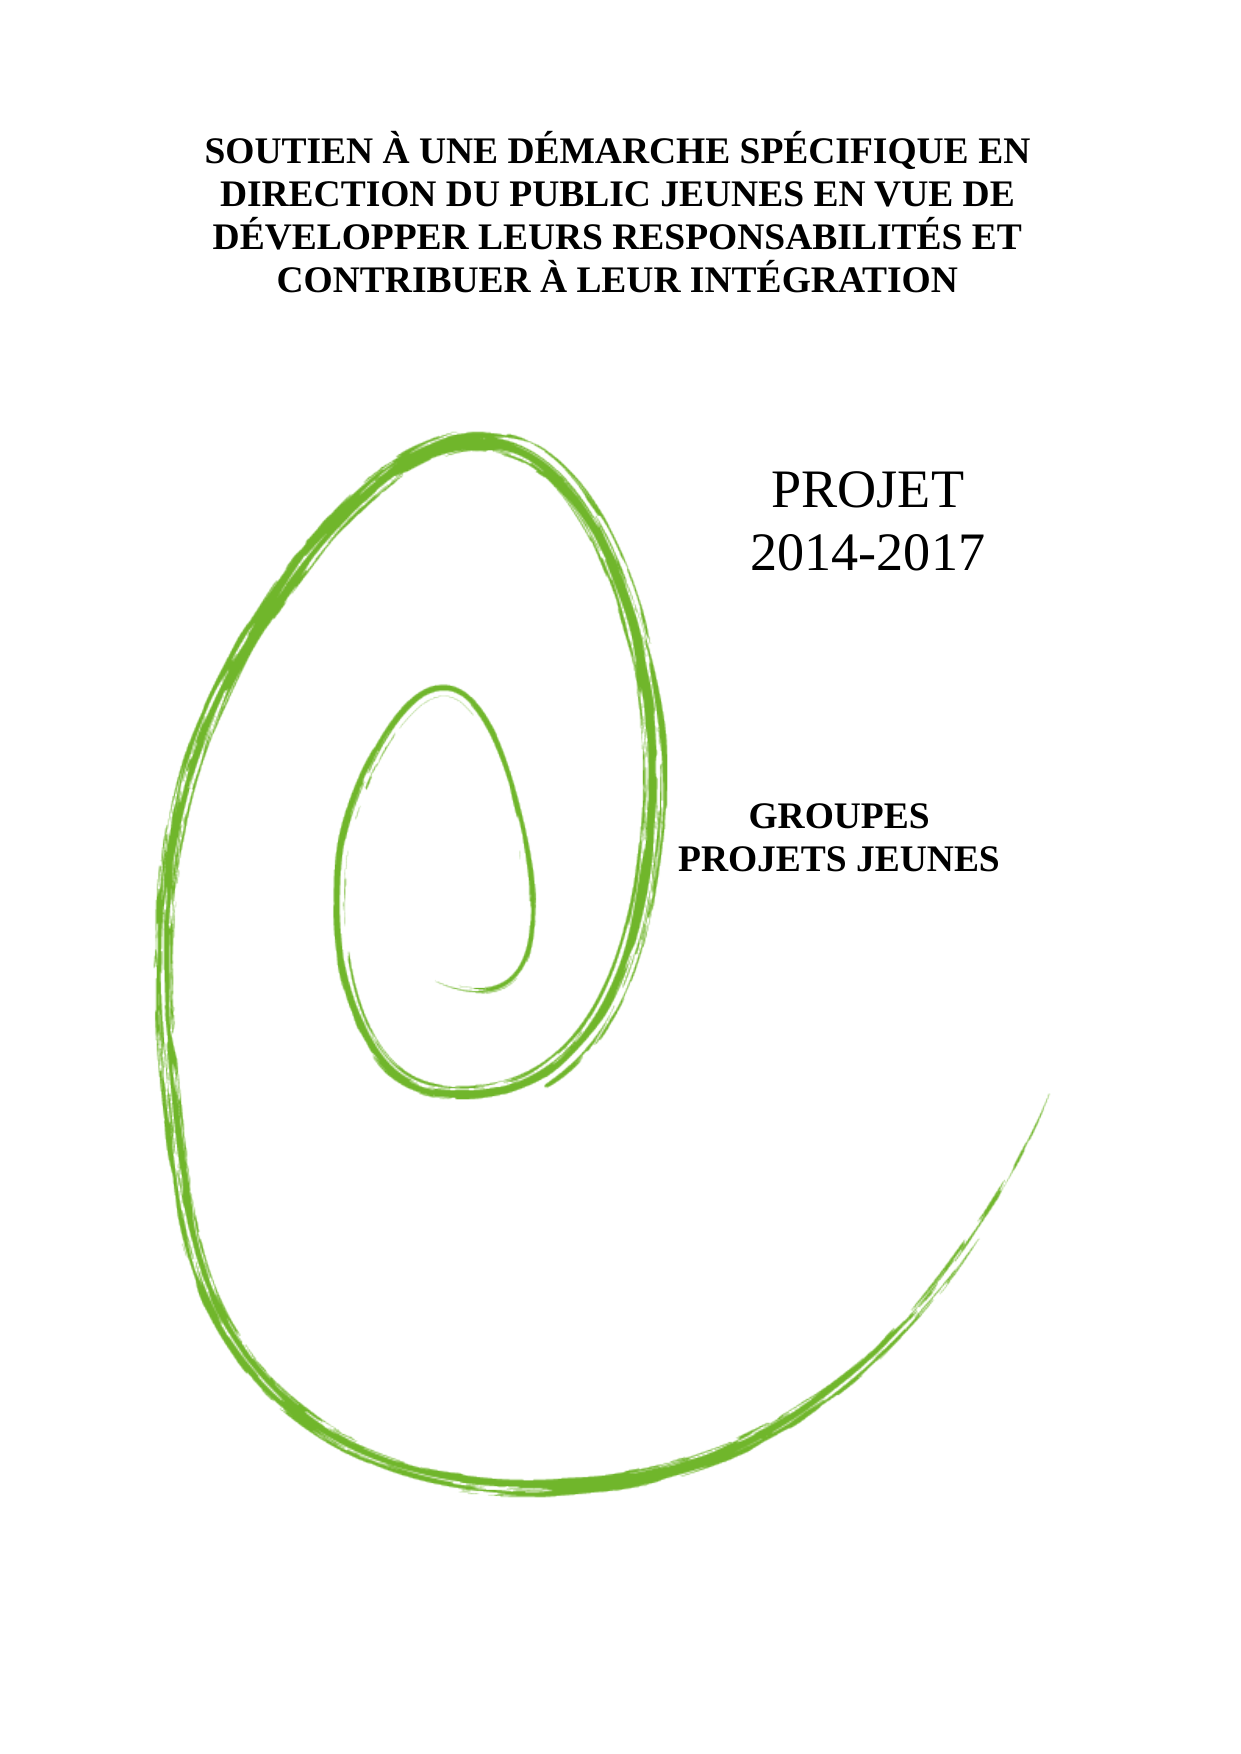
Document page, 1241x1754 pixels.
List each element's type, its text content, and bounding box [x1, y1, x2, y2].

text PROJET [668, 457, 1068, 519]
text GROUPES PROJETS JEUNES [660, 793, 1018, 879]
text 2014-2017 [668, 519, 1068, 582]
text SOUTIEN À UNE DÉMARCHE SPÉCIFIQUE EN DIRECTION DU PUBLIC JEUNES EN VUE DE DÉVELOPPER LEURS RESPONSABILITÉS ET CONTRIBUER À LEUR INTÉGRATION [146, 128, 1088, 301]
